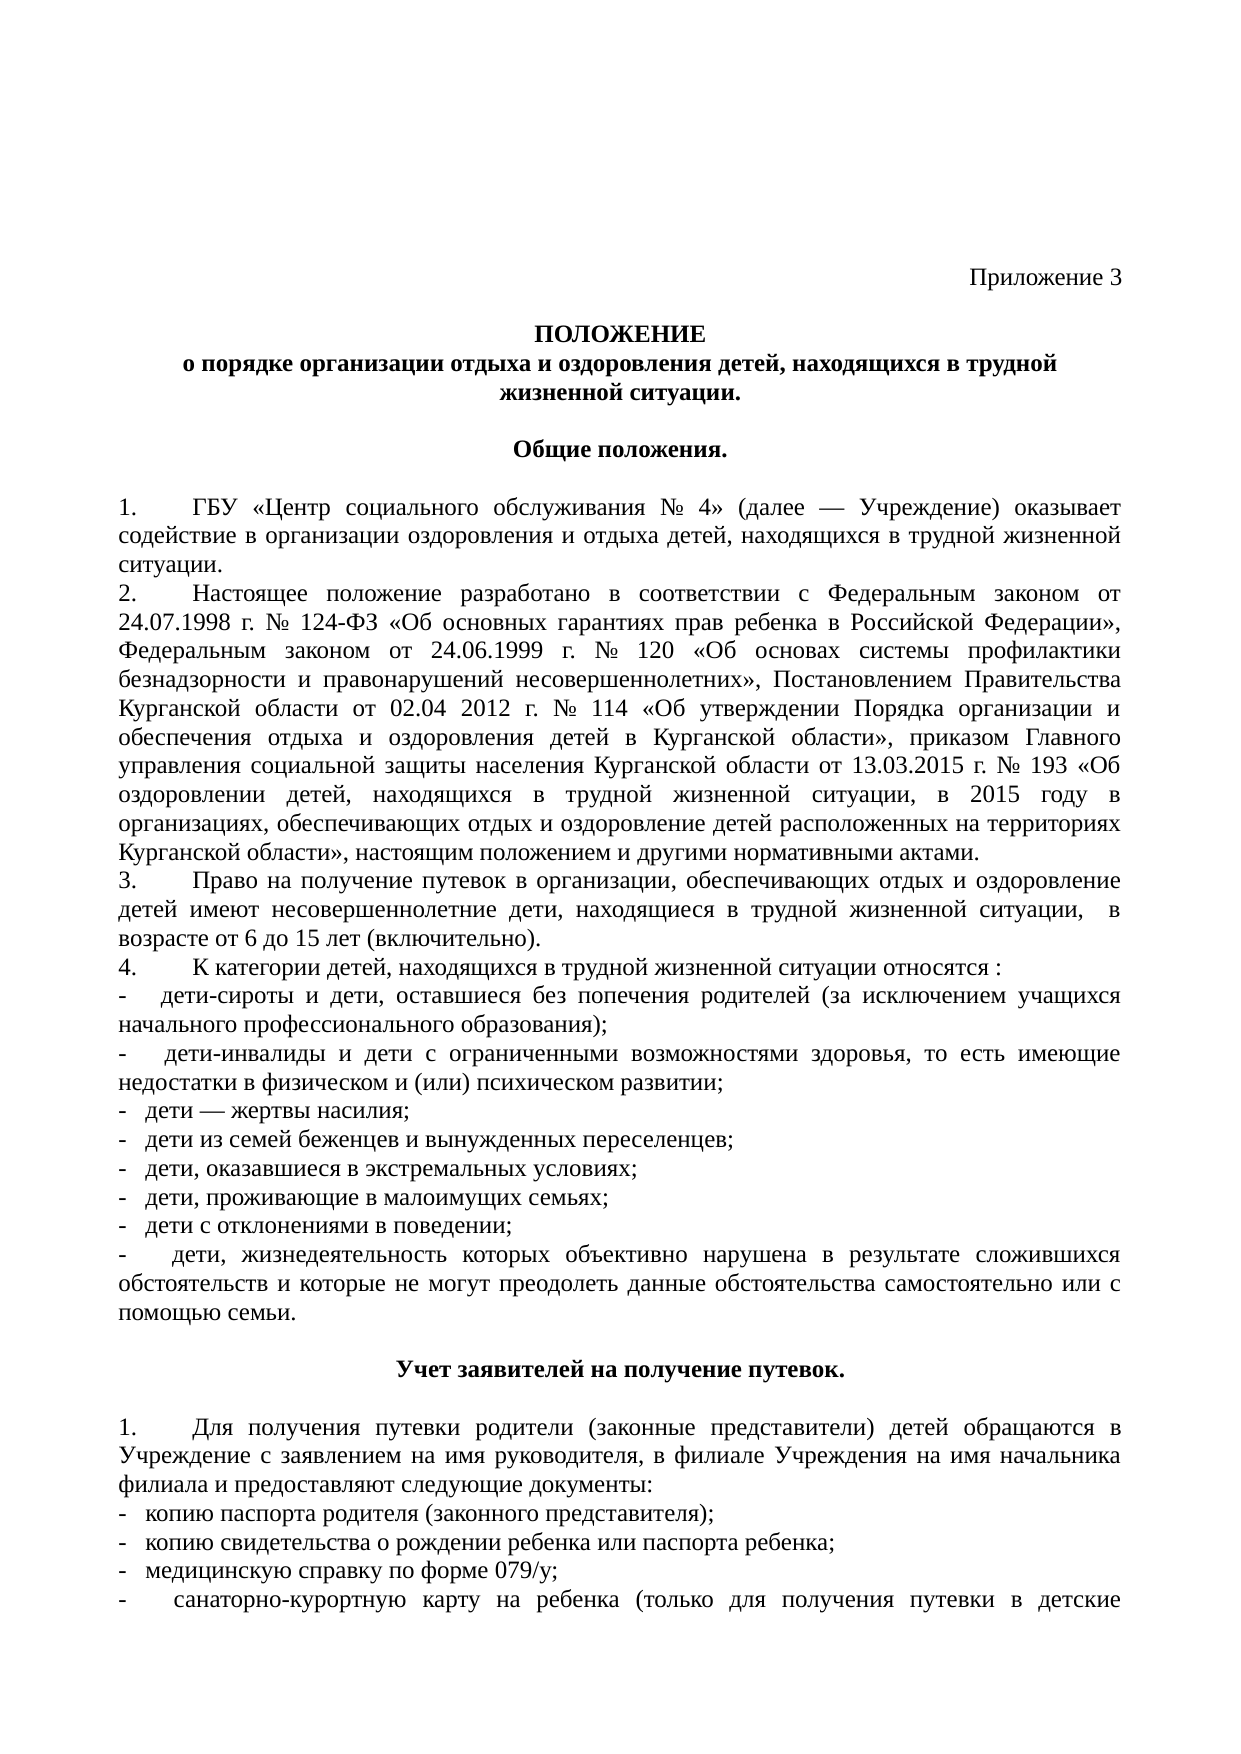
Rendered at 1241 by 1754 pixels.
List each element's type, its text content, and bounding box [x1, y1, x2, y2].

text - дети, оказавшиеся в экстремальных условиях; [118, 1153, 1122, 1182]
text Приложение 3 [118, 262, 1122, 291]
text о порядке организации отдыха и оздоровления детей, находящихся в трудной [118, 348, 1122, 377]
text - дети из семей беженцев и вынужденных переселенцев; [118, 1124, 1122, 1153]
text Общие положения. [118, 434, 1122, 463]
text - санаторно-курортную карту на ребенка (только для получения путевки в детские [118, 1584, 1122, 1613]
text - дети-сироты и дети, оставшиеся без попечения родителей (за исключением учащихся начального профессионального образования); [118, 981, 1122, 1038]
text - копию паспорта родителя (законного представителя); [118, 1498, 1122, 1527]
text - дети, проживающие в малоимущих семьях; [118, 1182, 1122, 1211]
text - дети — жертвы насилия; [118, 1096, 1122, 1124]
list Право на получение путевок в организации, обеспечивающих отдых и оздоровление детей имеют несовершеннолетние дети, находящиеся в трудной жизненной ситуации, в возрасте от 6 до 15 лет (включительно). [118, 866, 1122, 952]
text - дети, жизнедеятельность которых объективно нарушена в результате сложившихся обстоятельств и которые не могут преодолеть данные обстоятельства самостоятельно или с помощью семьи. [118, 1239, 1122, 1326]
text жизненной ситуации. [118, 377, 1122, 406]
text Учет заявителей на получение путевок. [118, 1354, 1122, 1383]
text - дети с отклонениями в поведении; [118, 1211, 1122, 1239]
list ГБУ «Центр социального обслуживания № 4» (далее — Учреждение) оказывает содействие в организации оздоровления и отдыха детей, находящихся в трудной жизненной ситуации. [118, 492, 1122, 578]
text - медицинскую справку по форме 079/у; [118, 1556, 1122, 1584]
list Для получения путевки родители (законные представители) детей обращаются в Учреждение с заявлением на имя руководителя, в филиале Учреждения на имя начальника филиала и предоставляют следующие документы: [118, 1412, 1122, 1498]
list Настоящее положение разработано в соответствии с Федеральным законом от 24.07.1998 г. № 124-ФЗ «Об основных гарантиях прав ребенка в Российской Федерации», Федеральным законом от 24.06.1999 г. № 120 «Об основах системы профилактики безнадзорности и правонарушений несовершеннолетних», Постановлением Правительства Курганской области от 02.04 2012 г. № 114 «Об утверждении Порядка организации и обеспечения отдыха и оздоровления детей в Курганской области», приказом Главного управления социальной защиты населения Курганской области от 13.03.2015 г. № 193 «Об оздоровлении детей, находящихся в трудной жизненной ситуации, в 2015 году в организациях, обеспечивающих отдых и оздоровление детей расположенных на территориях Курганской области», настоящим положением и другими нормативными актами. [118, 578, 1122, 866]
list К категории детей, находящихся в трудной жизненной ситуации относятся : [118, 952, 1122, 981]
text - дети-инвалиды и дети с ограниченными возможностями здоровья, то есть имеющие недостатки в физическом и (или) психическом развитии; [118, 1038, 1122, 1096]
text - копию свидетельства о рождении ребенка или паспорта ребенка; [118, 1527, 1122, 1556]
text ПОЛОЖЕНИЕ [118, 319, 1122, 348]
